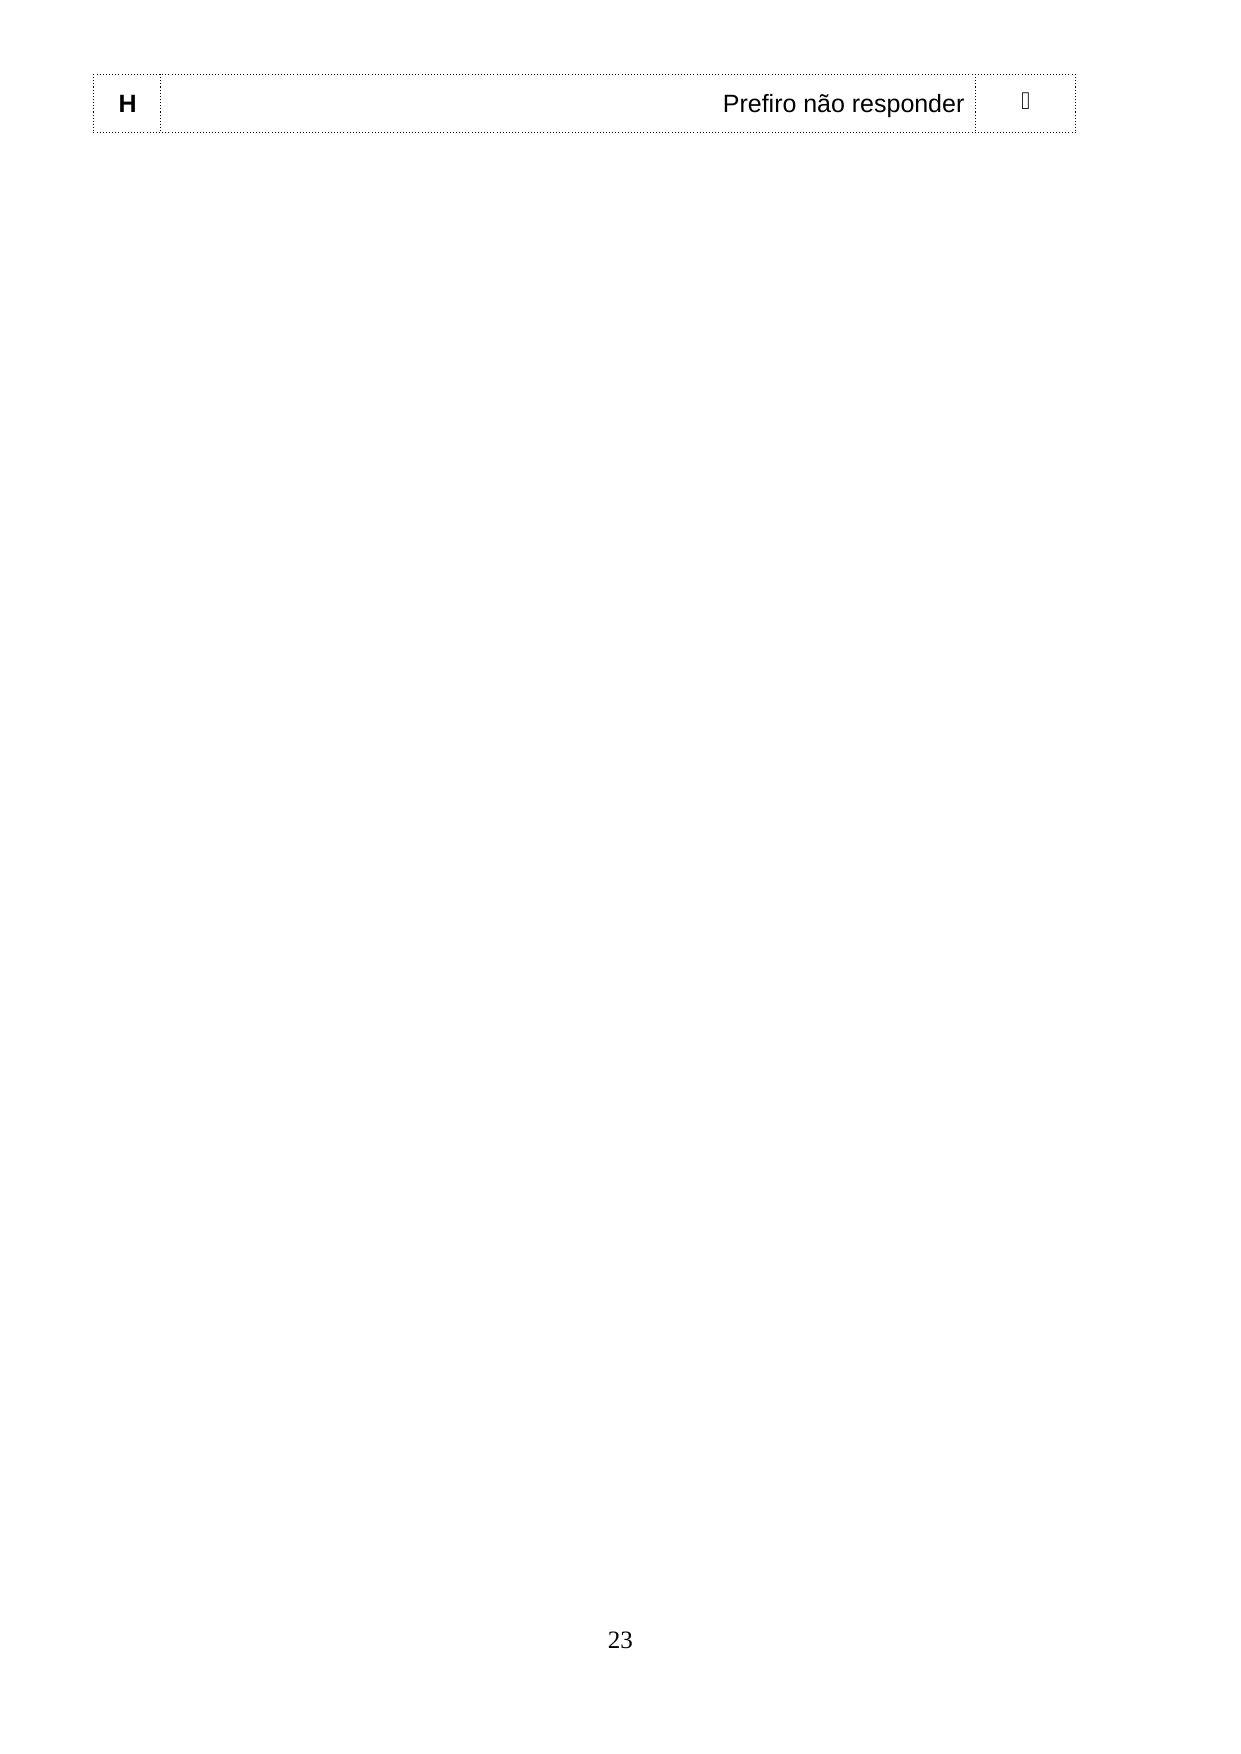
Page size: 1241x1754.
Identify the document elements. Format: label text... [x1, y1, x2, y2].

table_cell H [94, 74, 161, 132]
table_cell Prefiro não responder [161, 74, 976, 132]
table_cell  [976, 74, 1076, 132]
